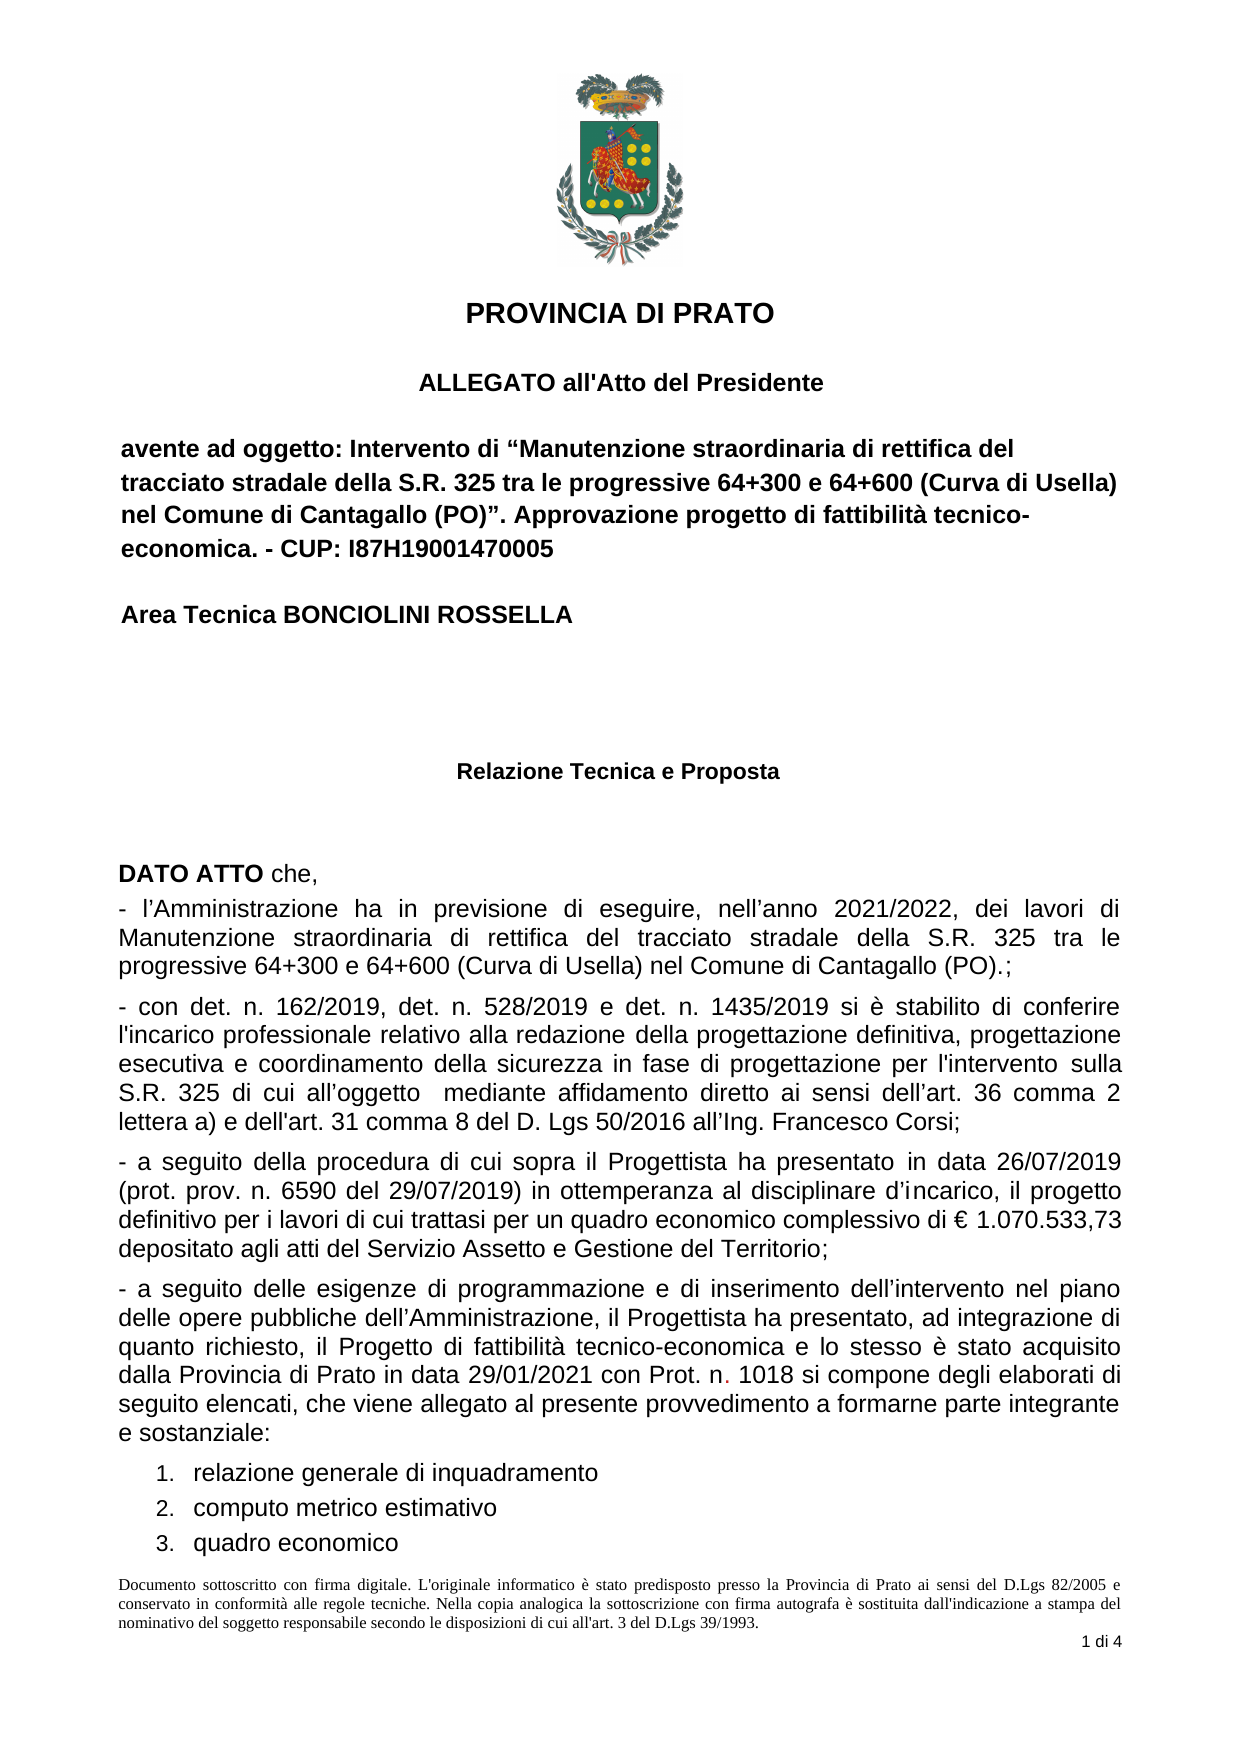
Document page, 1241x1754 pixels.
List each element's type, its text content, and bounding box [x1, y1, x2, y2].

list computo metrico estimativo [156, 1493, 1122, 1522]
text Area Tecnica BONCIOLINI ROSSELLA [121, 599, 1122, 628]
text - a seguito della procedura di cui sopra il Progettista ha presentato in data 26/07/2019 (prot. prov. n. 6590 del 29/07/2019) in ottemperanza al disciplinare d’incarico, il progetto definitivo per i lavori di cui trattasi per un quadro economico complessivo di € 1.070.533,73 depositato agli atti del Servizio Assetto e Gestione del Territorio; [118, 1147, 1122, 1262]
text Relazione Tecnica e Proposta [121, 758, 1122, 784]
text ALLEGATO all'Atto del Presidente [121, 368, 1122, 397]
text PROVINCIA DI PRATO [118, 296, 1122, 329]
list quadro economico [156, 1528, 1122, 1556]
text avente ad oggetto: Intervento di “Manutenzione straordinaria di rettifica del tracciato stradale della S.R. 325 tra le progressive 64+300 e 64+600 (Curva di Usella) nel Comune di Cantagallo (PO)”. Approvazione progetto di fattibilità tecnico-economica. - CUP: I87H19001470005 [121, 434, 1122, 562]
text - l’Amministrazione ha in previsione di eseguire, nell’anno 2021/2022, dei lavori di Manutenzione straordinaria di rettifica del tracciato stradale della S.R. 325 tra le progressive 64+300 e 64+600 (Curva di Usella) nel Comune di Cantagallo (PO).; [118, 894, 1122, 980]
text DATO ATTO che, [118, 859, 1122, 888]
list relazione generale di inquadramento [156, 1458, 1122, 1487]
text - con det. n. 162/2019, det. n. 528/2019 e det. n. 1435/2019 si è stabilito di conferire l'incarico professionale relativo alla redazione della progettazione definitiva, progettazione esecutiva e coordinamento della sicurezza in fase di progettazione per l'intervento sulla S.R. 325 di cui all’oggetto mediante affidamento diretto ai sensi dell’art. 36 comma 2 lettera a) e dell'art. 31 comma 8 del D. Lgs 50/2016 all’Ing. Francesco Corsi; [118, 992, 1122, 1136]
text - a seguito delle esigenze di programmazione e di inserimento dell’intervento nel piano delle opere pubbliche dell’Amministrazione, il Progettista ha presentato, ad integrazione di quanto richiesto, il Progetto di fattibilità tecnico-economica e lo stesso è stato acquisito dalla Provincia di Prato in data 29/01/2021 con Prot. n. 1018 si compone degli elaborati di seguito elencati, che viene allegato al presente provvedimento a formarne parte integrante e sostanziale: [118, 1274, 1122, 1447]
